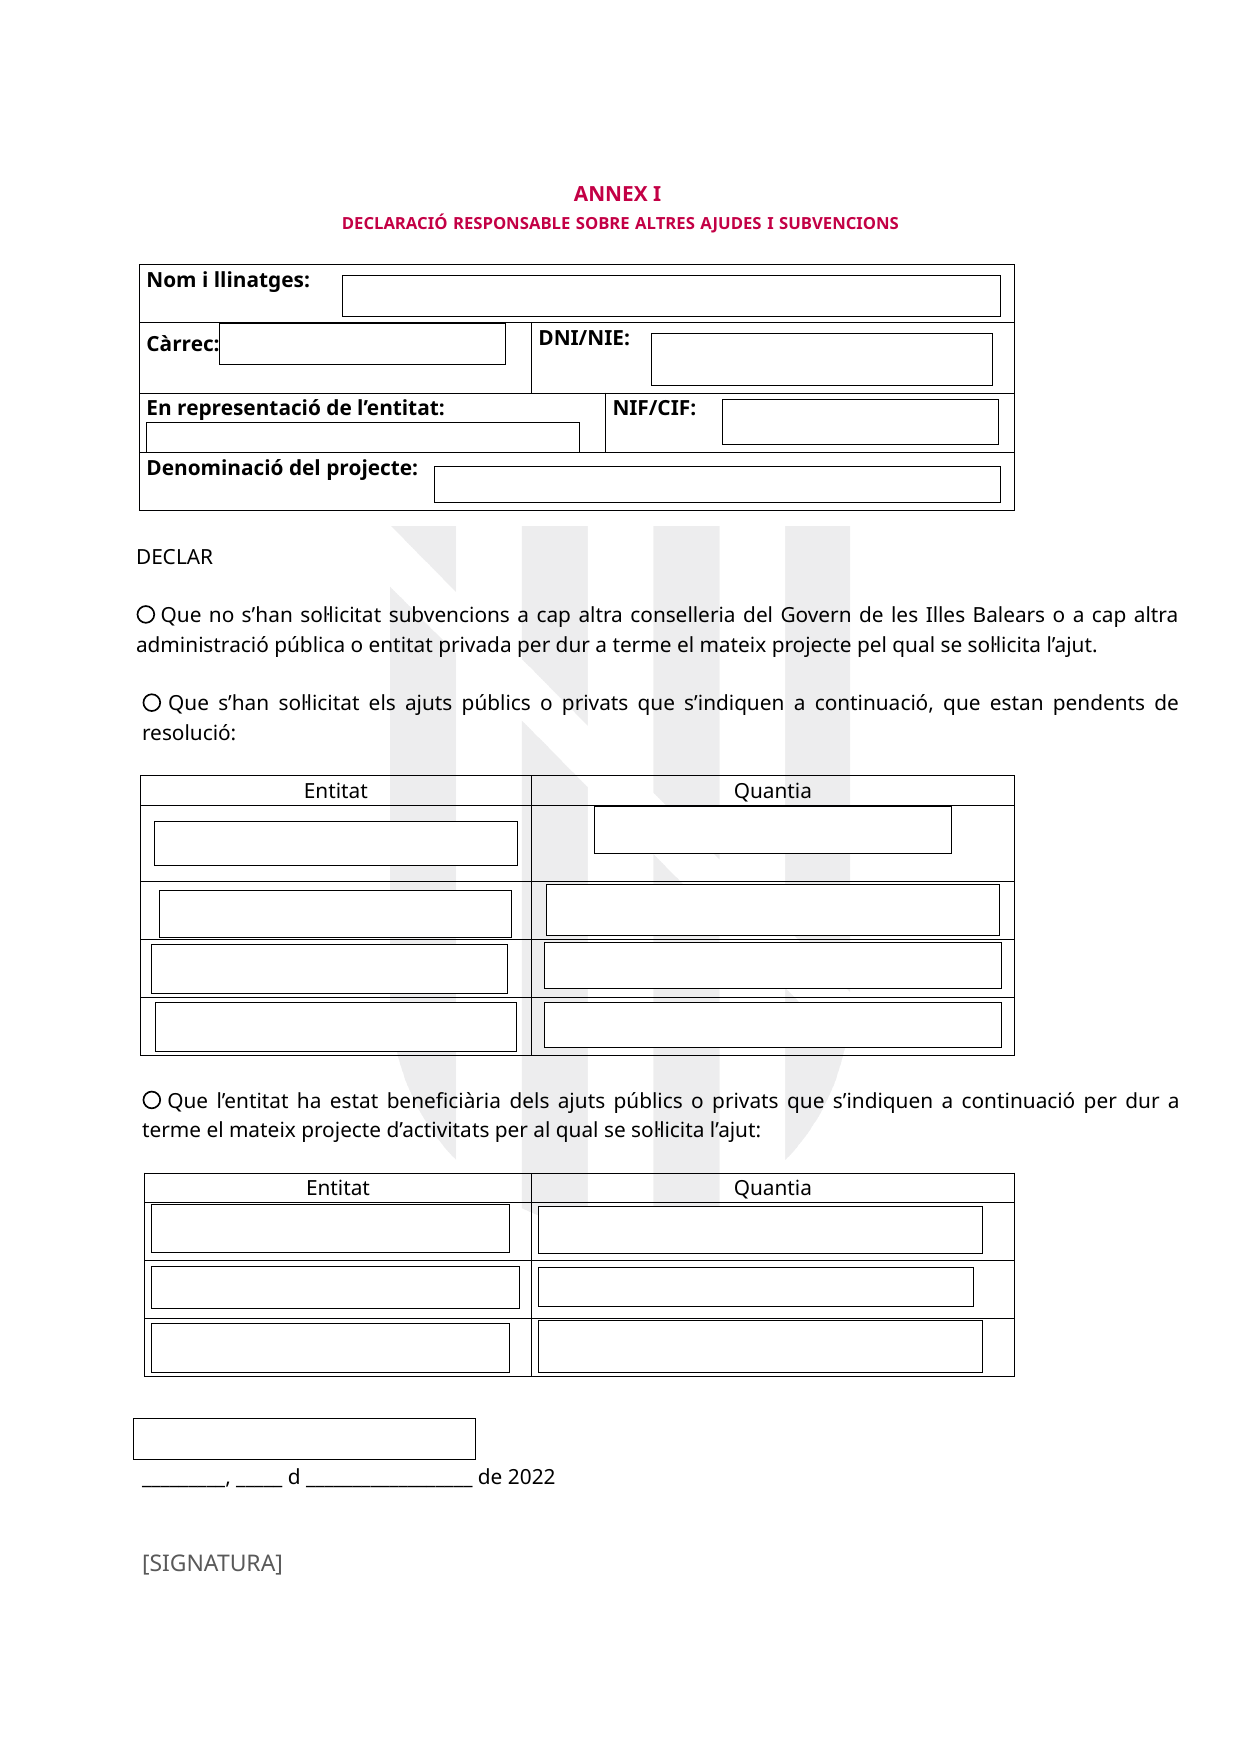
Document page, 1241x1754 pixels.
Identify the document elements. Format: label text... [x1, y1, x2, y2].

table_cell [141, 882, 531, 939]
table_cell [532, 1261, 1014, 1318]
table_cell [141, 806, 531, 881]
table_cell [141, 940, 531, 997]
table_cell [532, 882, 1014, 939]
table_header Entitat [141, 776, 531, 805]
table_cell DNI/NIE: [532, 323, 1014, 392]
picture [390, 526, 851, 542]
list Que no s’han sol·licitat subvencions a cap altra conselleria del Govern de les Illes Balears o a cap altra administració pública o entitat privada per dur a terme el mateix projecte pel qual se sol·licita l’ajut. [136, 599, 1181, 658]
list DECLAR [136, 542, 1181, 570]
table_header Entitat [145, 1174, 531, 1202]
table_cell [141, 998, 531, 1055]
table_cell [532, 940, 1014, 997]
table_cell En representació de l’entitat: [140, 394, 605, 452]
table_cell [145, 1203, 531, 1260]
table_cell [532, 1319, 1014, 1376]
picture [390, 1056, 851, 1084]
table_cell [532, 998, 1014, 1055]
picture [390, 570, 851, 599]
table_header Nom i llinatges: [140, 265, 1014, 322]
list Que s’han sol·licitat els ajuts públics o privats que s’indiquen a continuació, que estan pendents de resolució: [142, 687, 1181, 747]
list ANNEX I [59, 179, 1181, 207]
table_cell [145, 1319, 531, 1376]
table_cell [532, 1203, 1014, 1260]
table_cell Càrrec: [140, 323, 531, 392]
picture [390, 1144, 851, 1173]
table_cell Denominació del projecte: [140, 453, 1014, 509]
table_cell [145, 1261, 531, 1318]
list [SIGNATURA] [142, 1547, 1181, 1579]
list declaració responsable sobre altres ajudes i subvencions [59, 207, 1181, 236]
picture [390, 658, 851, 687]
table_header Quantia [532, 776, 1014, 805]
table_cell [532, 806, 1014, 881]
table_cell NIF/CIF: [606, 394, 1014, 452]
table_header Quantia [532, 1174, 1014, 1202]
picture [390, 747, 851, 775]
list Que l’entitat ha estat beneficiària dels ajuts públics o privats que s’indiquen a continuació per dur a terme el mateix projecte d’activitats per al qual se sol·licita l’ajut: [112, 1084, 1181, 1144]
list _________, _____ d __________________ de 2022 [142, 1462, 1181, 1491]
